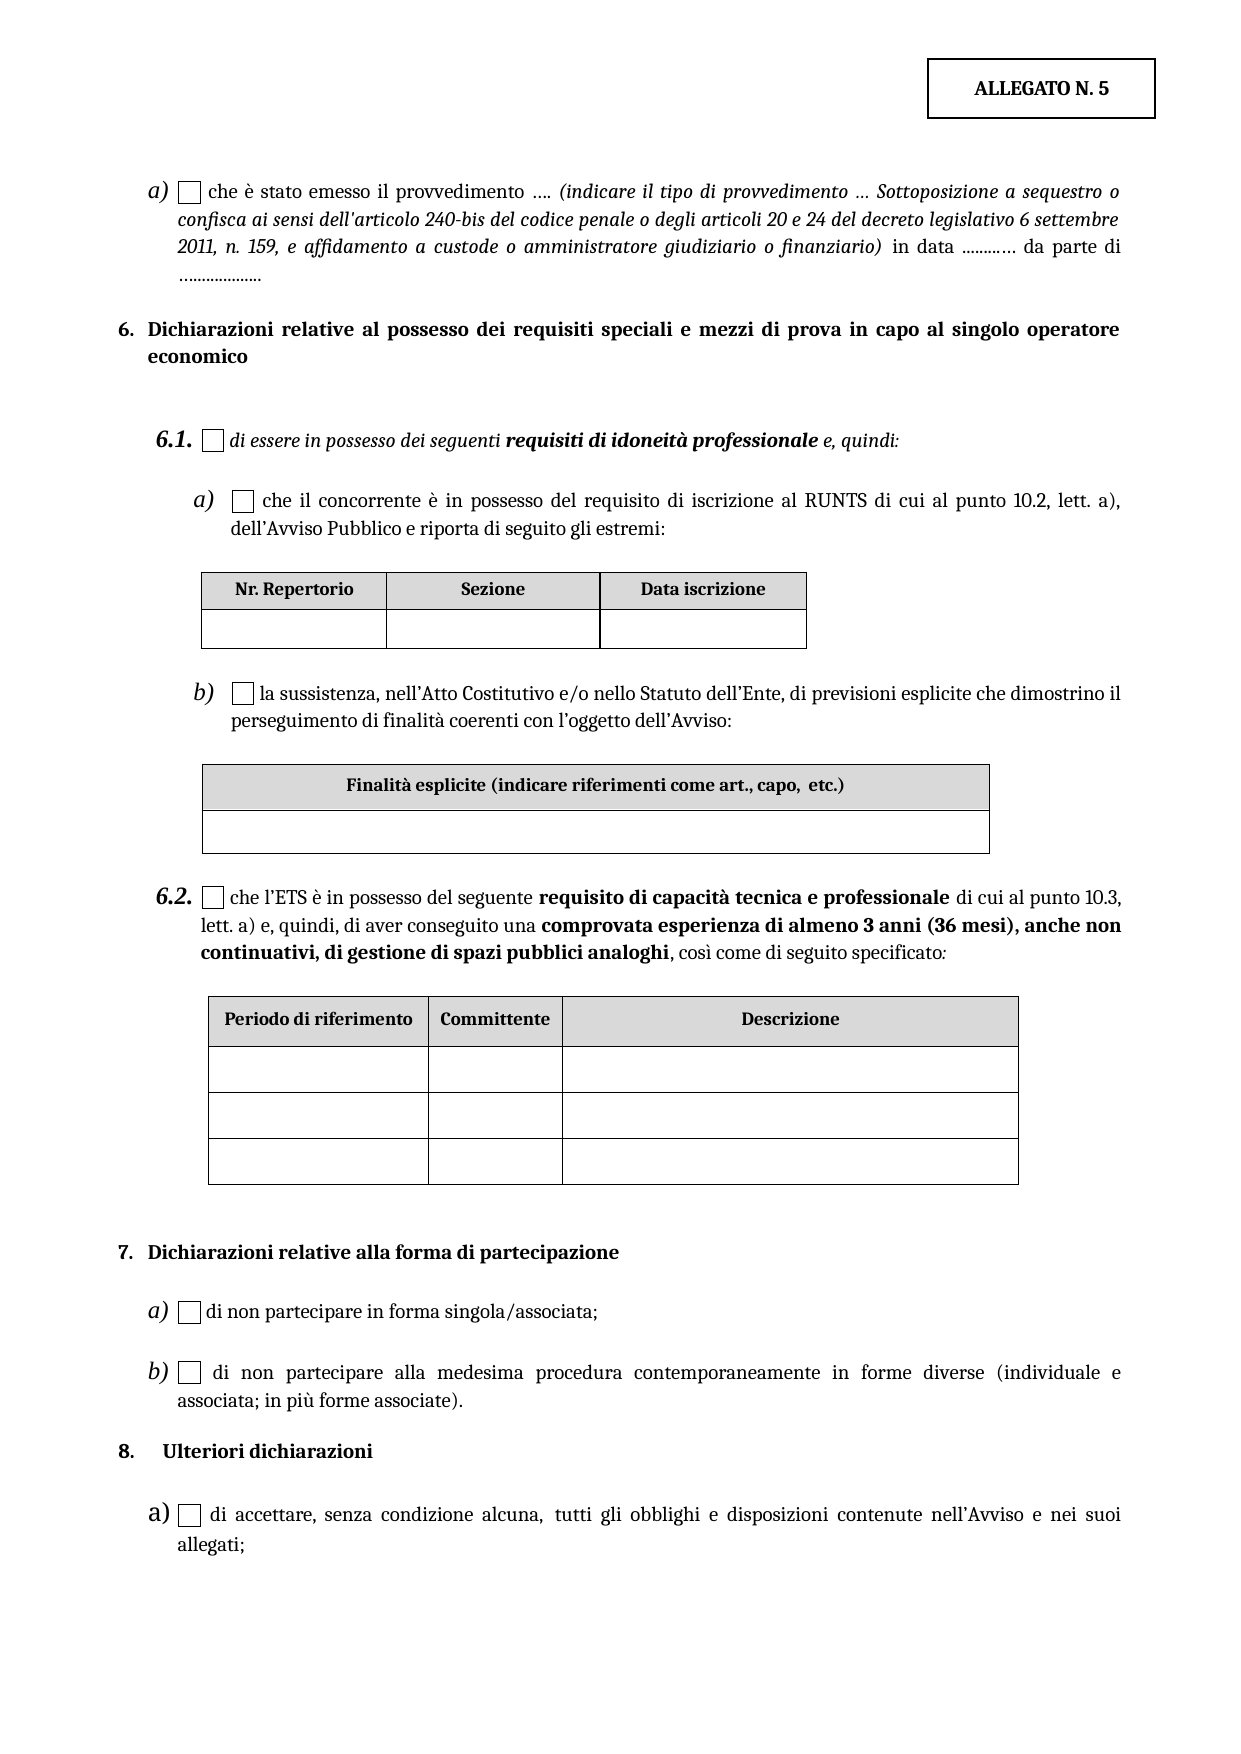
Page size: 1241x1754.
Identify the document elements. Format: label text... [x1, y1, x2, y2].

table_cell [209, 1047, 428, 1092]
table_cell [209, 1139, 428, 1184]
list di accettare, senza condizione alcuna, tutti gli obblighi e disposizioni contenute nell’Avviso e nei suoi allegati; [148, 1495, 1122, 1556]
table_cell [429, 1093, 562, 1138]
list la sussistenza, nell’Atto Costitutivo e/o nello Statuto dell’Ente, di previsioni esplicite che dimostrino il perseguimento di finalità coerenti con l’oggetto dell’Avviso: [193, 677, 1122, 733]
table_cell [563, 1093, 1018, 1138]
table_cell [203, 811, 989, 852]
list Dichiarazioni relative alla forma di partecipazione [118, 1240, 1122, 1264]
table_header Sezione [387, 573, 599, 609]
list che il concorrente è in possesso del requisito di iscrizione al RUNTS di cui al punto 10.2, lett. a), dell’Avviso Pubblico e riporta di seguito gli estremi: [193, 484, 1122, 541]
table_cell [563, 1047, 1018, 1092]
table_header Data iscrizione [601, 573, 806, 609]
table_header Committente [429, 997, 562, 1046]
table_cell [202, 610, 386, 648]
table_header Finalità esplicite (indicare riferimenti come art., capo, etc.) [203, 765, 989, 809]
list che è stato emesso il provvedimento …. (indicare il tipo di provvedimento … Sottoposizione a sequestro o confisca ai sensi dell'articolo 240-bis del codice penale o degli articoli 20 e 24 del decreto legislativo 6 settembre 2011, n. 159, e affidamento a custode o amministratore giudiziario o finanziario) in data .........… da parte di …................ [148, 175, 1122, 286]
table_cell [563, 1139, 1018, 1184]
list di non partecipare alla medesima procedura contemporaneamente in forme diverse (individuale e associata; in più forme associate). [148, 1356, 1122, 1412]
list di non partecipare in forma singola/associata; [148, 1295, 1122, 1324]
list Dichiarazioni relative al possesso dei requisiti speciali e mezzi di prova in capo al singolo operatore economico [118, 317, 1122, 369]
table_cell [601, 610, 806, 648]
list di essere in possesso dei seguenti requisiti di idoneità professionale e, quindi: [156, 424, 1122, 453]
table_cell [209, 1093, 428, 1138]
list che l’ETS è in possesso del seguente requisito di capacità tecnica e professionale di cui al punto 10.3, lett. a) e, quindi, di aver conseguito una comprovata esperienza di almeno 3 anni (36 mesi), anche non continuativi, di gestione di spazi pubblici analoghi, così come di seguito specificato: [156, 881, 1122, 965]
table_header Descrizione [563, 997, 1018, 1046]
table_cell [429, 1139, 562, 1184]
table_cell [387, 610, 599, 648]
table_cell [429, 1047, 562, 1092]
table_header Nr. Repertorio [202, 573, 386, 609]
list Ulteriori dichiarazioni [118, 1440, 1122, 1464]
table_header Periodo di riferimento [209, 997, 428, 1046]
